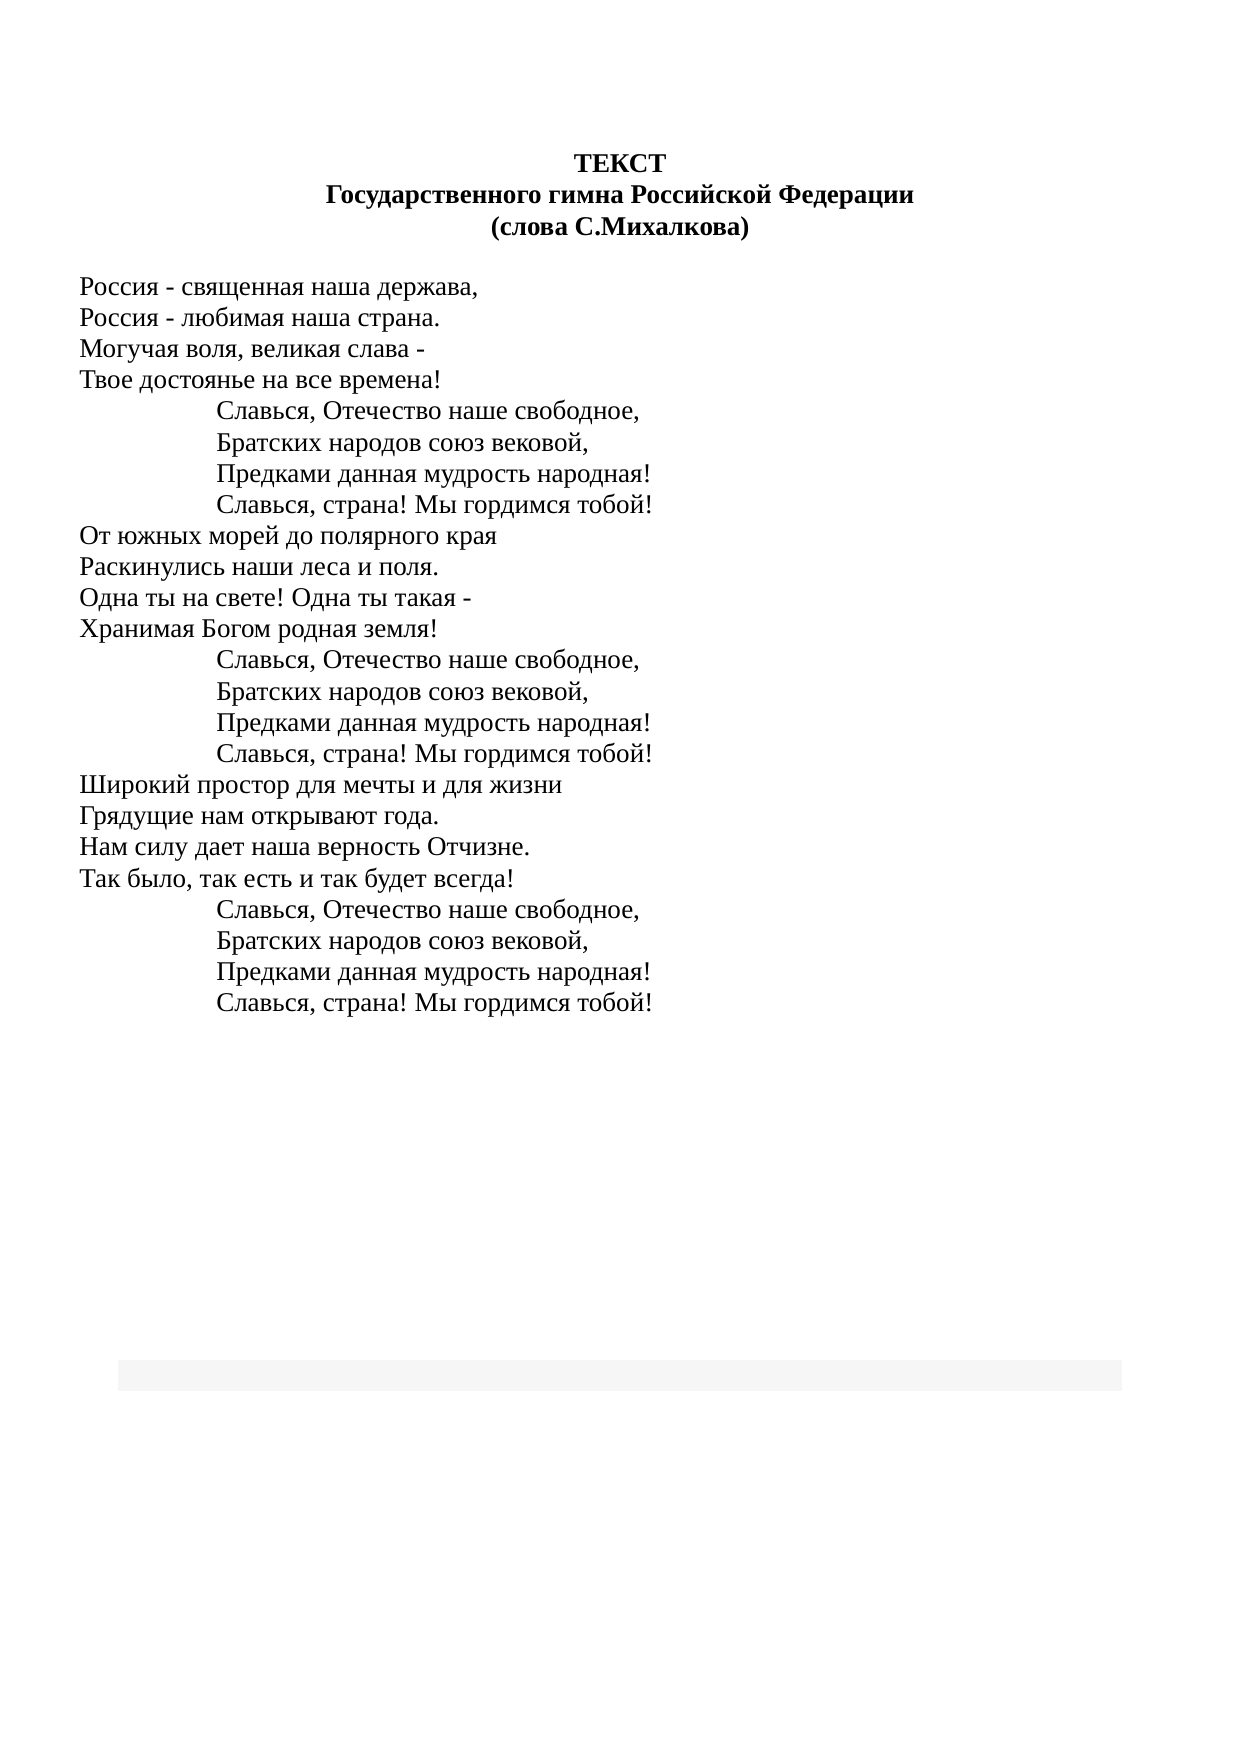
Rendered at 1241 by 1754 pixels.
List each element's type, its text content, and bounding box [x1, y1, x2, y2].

table_cell [79, 893, 216, 1360]
text ТЕКСТ Государственного гимна Российской Федерации (слова С.Михалкова) [118, 147, 1122, 241]
table_cell [79, 395, 216, 519]
table_cell Славься, Отечество наше свободное, Братских народов союз вековой, Предками данная мудрость народная! Славься, страна! Мы гордимся тобой! [216, 893, 679, 1360]
table_header Россия - священная наша держава, Россия - любимая наша страна. Могучая воля, великая слава - Твое достоянье на все времена! [79, 270, 679, 394]
table_cell Славься, Отечество наше свободное, Братских народов союз вековой, Предками данная мудрость народная! Славься, страна! Мы гордимся тобой! [216, 395, 679, 519]
table_cell Широкий простор для мечты и для жизни Грядущие нам открывают года. Нам силу дает наша верность Отчизне. Так было, так есть и так будет всегда! [79, 768, 679, 893]
table_cell [79, 644, 216, 768]
table_cell От южных морей до полярного края Раскинулись наши леса и поля. Одна ты на свете! Одна ты такая - Хранимая Богом родная земля! [79, 519, 679, 644]
table_cell Славься, Отечество наше свободное, Братских народов союз вековой, Предками данная мудрость народная! Славься, страна! Мы гордимся тобой! [216, 644, 679, 768]
